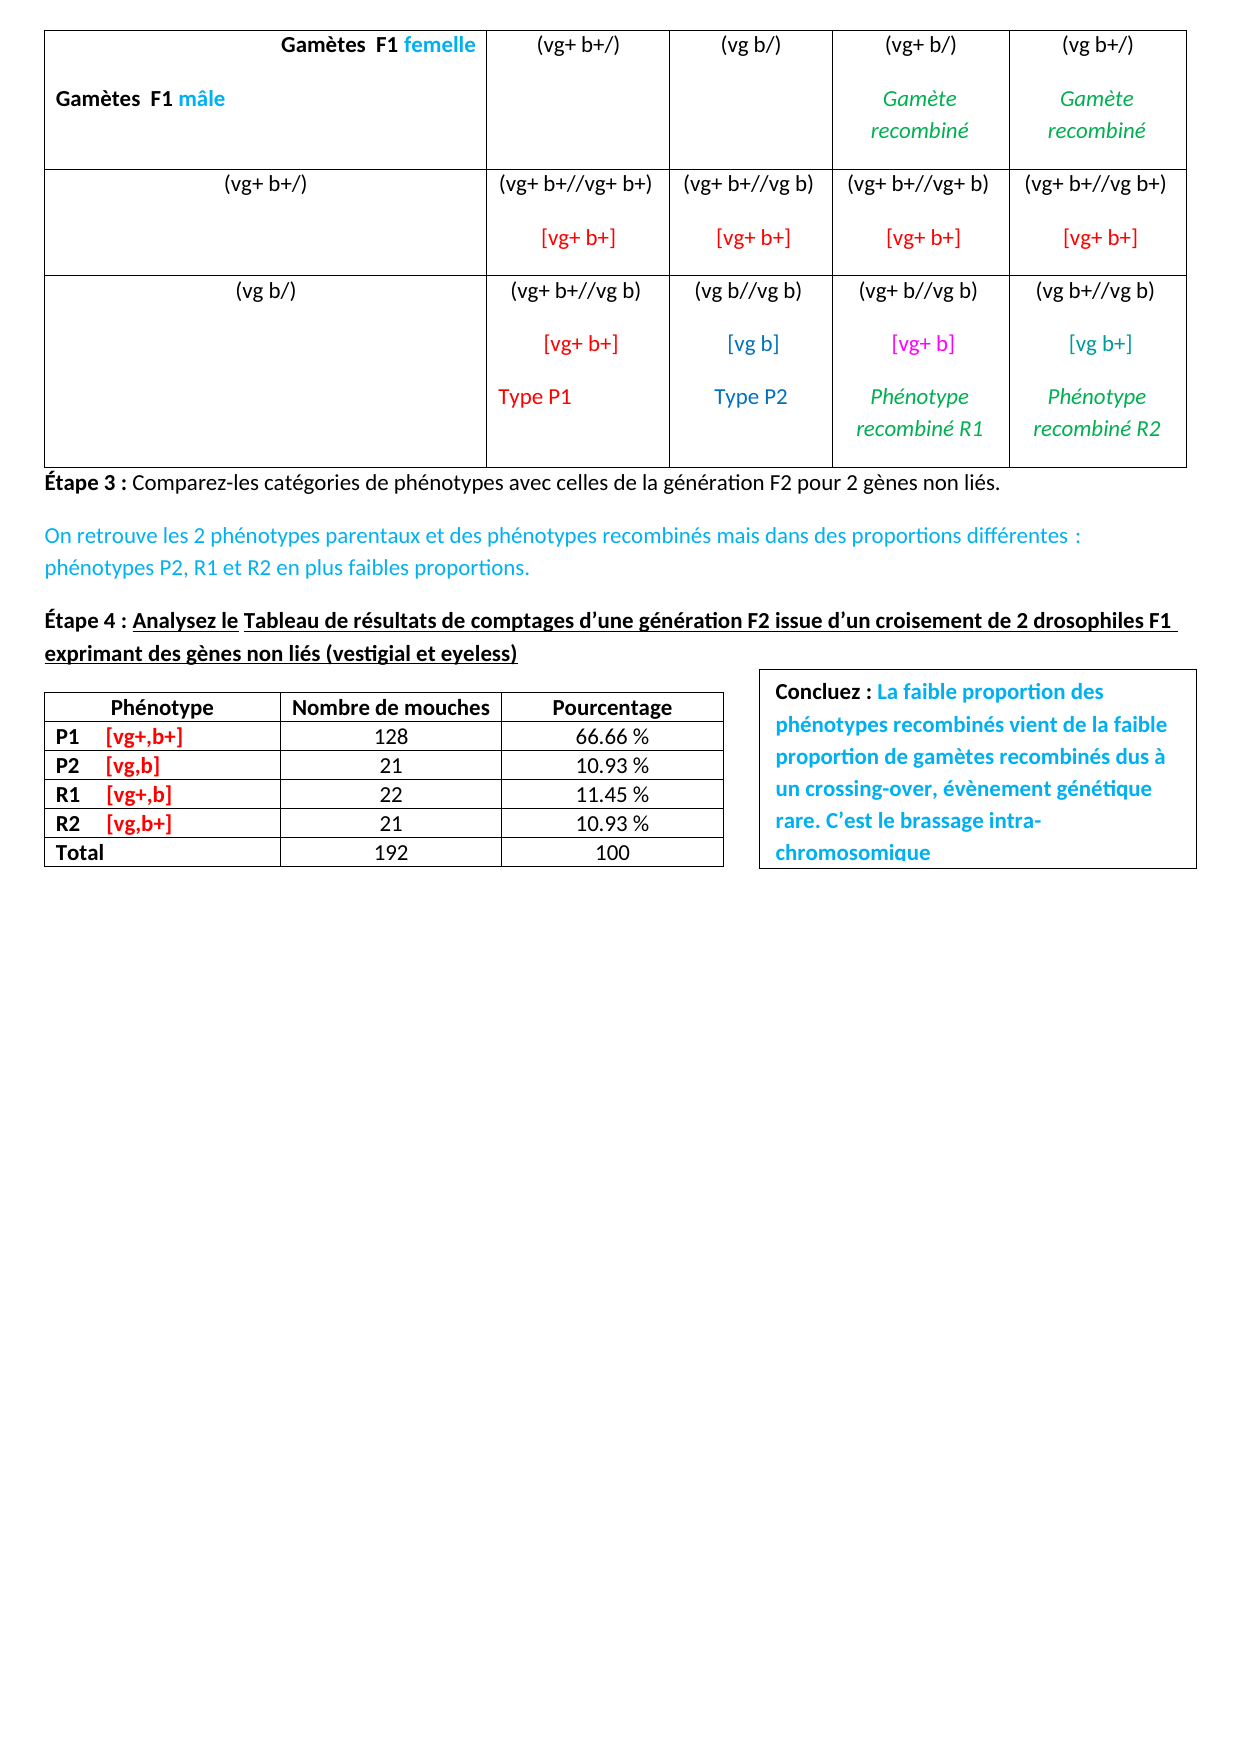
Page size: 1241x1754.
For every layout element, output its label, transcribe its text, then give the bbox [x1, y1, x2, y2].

table_cell (vg+ b//vg b) [vg+ b] Phénotype recombiné R1 [833, 276, 1009, 467]
table_cell 11.45 % [502, 780, 723, 808]
list Étape 3 : Comparez-les catégories de phénotypes avec celles de la génération F2 pour 2 gènes non liés. [44, 468, 1196, 496]
list [760, 670, 1196, 868]
table_cell 128 [281, 722, 501, 750]
table_header Pourcentage [502, 693, 723, 721]
table_cell P2 [vg,b] [45, 751, 280, 779]
table_header (vg+ b/) Gamète recombiné [833, 31, 1009, 168]
table_cell 66.66 % [502, 722, 723, 750]
table_cell (vg+ b+//vg b) [vg+ b+] [670, 170, 832, 275]
table_cell P1 [vg+,b+] [45, 722, 280, 750]
table_cell (vg+ b+//vg b+) [vg+ b+] [1010, 170, 1186, 275]
table_cell 21 [281, 751, 501, 779]
table_cell 192 [281, 838, 501, 866]
table_cell Total [45, 838, 280, 866]
table_cell 10.93 % [502, 751, 723, 779]
table_cell 100 [502, 838, 723, 866]
list Concluez : La faible proportion des phénotypes recombinés vient de la faible proportion de gamètes recombinés dus à un crossing-over, évènement génétique rare. C’est le brassage intra-chromosomique [775, 677, 1181, 860]
table_cell R2 [vg,b+] [45, 809, 280, 837]
table_header Gamètes F1 femelle Gamètes F1 mâle [45, 31, 486, 168]
table_cell (vg b//vg b) [vg b] Type P2 [670, 276, 832, 467]
table_header (vg b/) [670, 31, 832, 168]
table_cell R1 [vg+,b] [45, 780, 280, 808]
table_cell (vg+ b+//vg+ b+) [vg+ b+] [487, 170, 669, 275]
list On retrouve les 2 phénotypes parentaux et des phénotypes recombinés mais dans des proportions différentes : phénotypes P2, R1 et R2 en plus faibles proportions. [44, 521, 1196, 582]
table_cell 21 [281, 809, 501, 837]
table_cell (vg+ b+/) [45, 170, 486, 275]
table_header Nombre de mouches [281, 693, 501, 721]
table_cell (vg b/) [45, 276, 486, 467]
table_header (vg+ b+/) [487, 31, 669, 168]
table_cell (vg b+//vg b) [vg b+] Phénotype recombiné R2 [1010, 276, 1186, 467]
table_cell (vg+ b+//vg+ b) [vg+ b+] [833, 170, 1009, 275]
table_header Phénotype [45, 693, 280, 721]
list Étape 4 : Analysez le Tableau de résultats de comptages d’une génération F2 issue d’un croisement de 2 drosophiles F1 exprimant des gènes non liés (vestigial et eyeless) [44, 607, 1196, 667]
table_header (vg b+/) Gamète recombiné [1010, 31, 1186, 168]
table_cell 10.93 % [502, 809, 723, 837]
table_cell (vg+ b+//vg b) [vg+ b+] Type P1 [487, 276, 669, 467]
table_cell 22 [281, 780, 501, 808]
